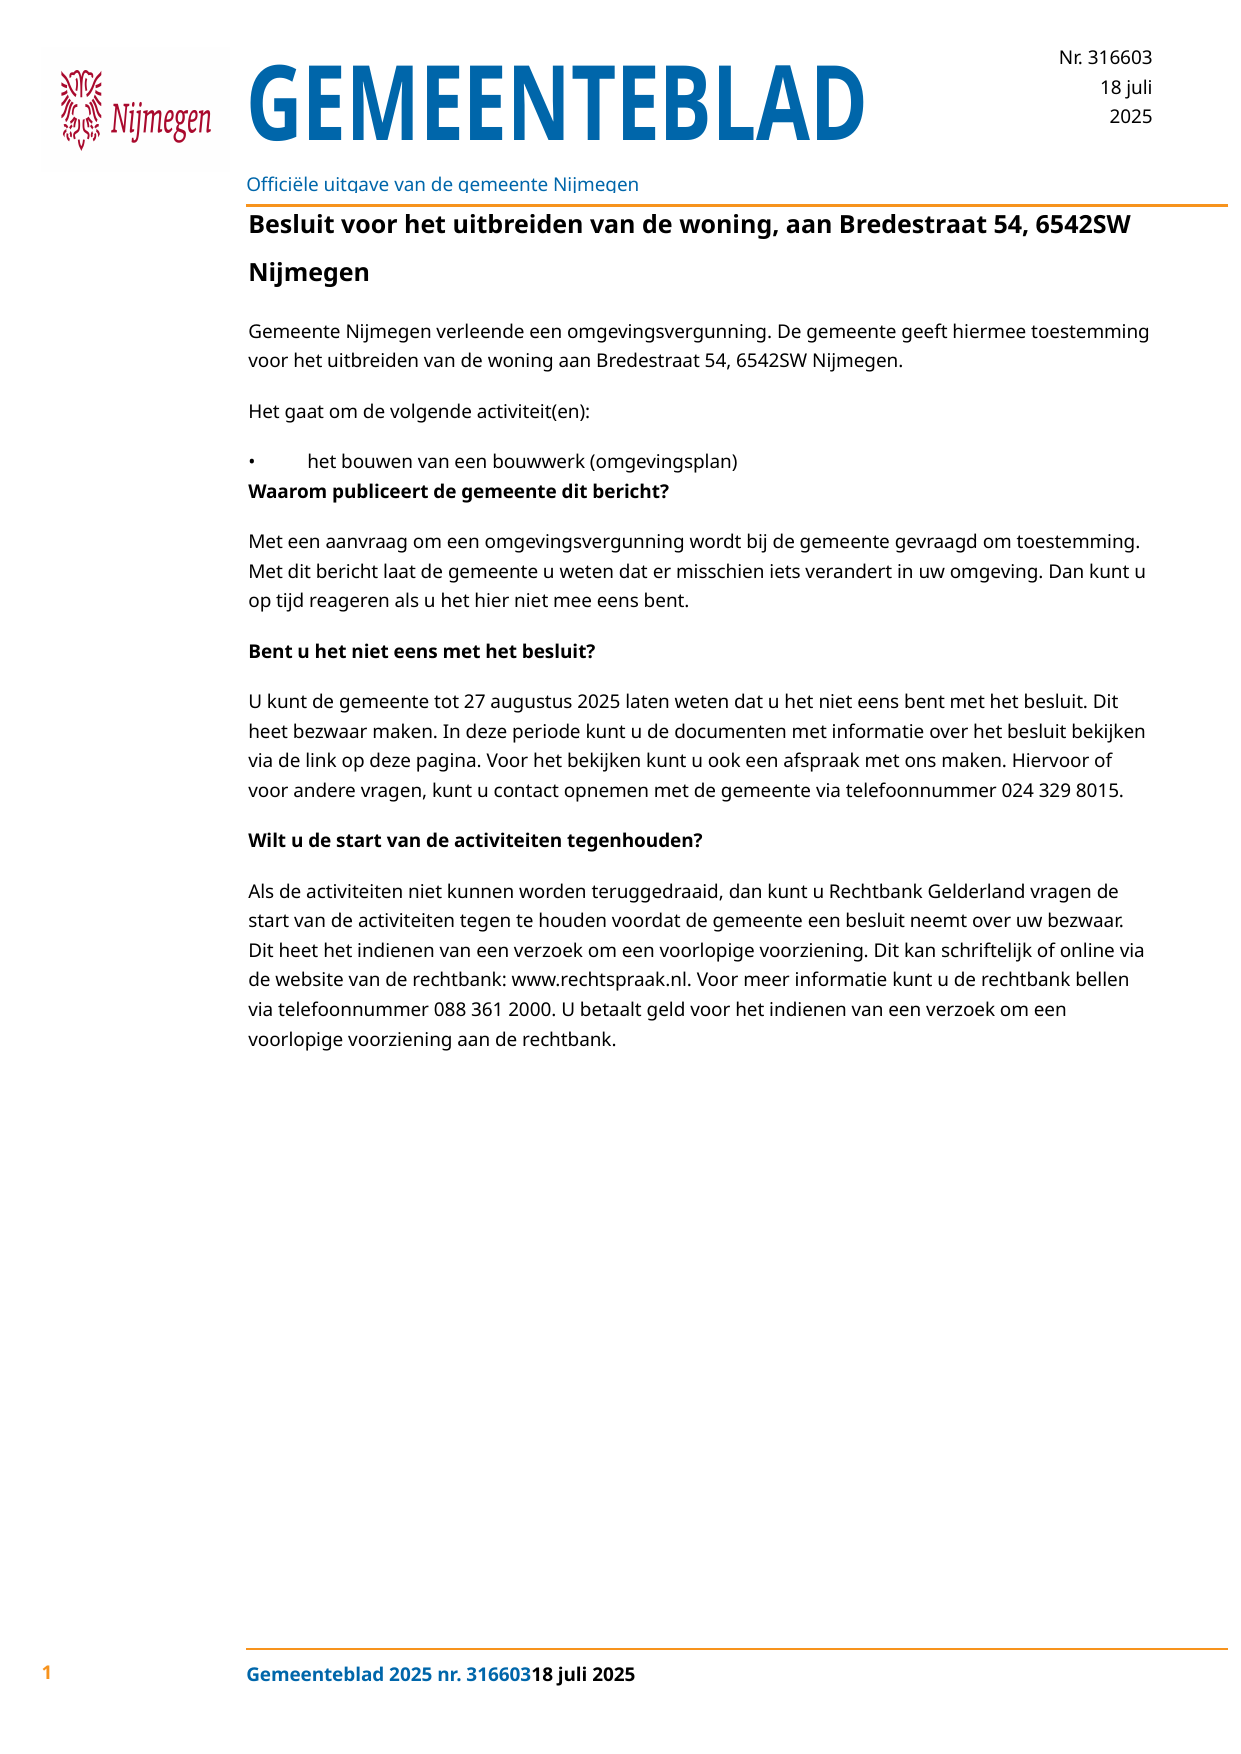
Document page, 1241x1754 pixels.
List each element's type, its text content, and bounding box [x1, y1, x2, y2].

text U kunt de gemeente tot 27 augustus 2025 laten weten dat u het niet eens bent met het besluit. Dit heet bezwaar maken. In deze periode kunt u de documenten met informatie over het besluit bekijken via de link op deze pagina. Voor het bekijken kunt u ook een afspraak met ons maken. Hiervoor of voor andere vragen, kunt u contact opnemen met de gemeente via telefoonnummer 024 329 8015. [248, 688, 1152, 803]
text Waarom publiceert de gemeente dit bericht? [248, 478, 1152, 504]
text Bent u het niet eens met het besluit? [248, 638, 1152, 664]
text Het gaat om de volgende activiteit(en): [248, 398, 1152, 424]
picture [41, 47, 231, 172]
text Met een aanvraag om een omgevingsvergunning wordt bij de gemeente gevraagd om toestemming. Met dit bericht laat de gemeente u weten dat er misschien iets verandert in uw omgeving. Dan kunt u op tijd reageren als u het hier niet mee eens bent. [248, 528, 1152, 613]
text Wilt u de start van de activiteiten tegenhouden? [248, 827, 1152, 853]
text Als de activiteiten niet kunnen worden teruggedraaid, dan kunt u Rechtbank Gelderland vragen de start van de activiteiten tegen te houden voordat de gemeente een besluit neemt over uw bezwaar. Dit heet het indienen van een verzoek om een voorlopige voorziening. Dit kan schriftelijk of online via de website van de rechtbank: www.rechtspraak.nl. Voor meer informatie kunt u de rechtbank bellen via telefoonnummer 088 361 2000. U betaalt geld voor het indienen van een verzoek om een voorlopige voorziening aan de rechtbank. [248, 878, 1152, 1052]
text Besluit voor het uitbreiden van de woning, aan Bredestraat 54, 6542SW Nijmegen [248, 207, 1152, 288]
text Gemeente Nijmegen verleende een omgevingsvergunning. De gemeente geeft hiermee toestemming voor het uitbreiden van de woning aan Bredestraat 54, 6542SW Nijmegen. [248, 318, 1152, 373]
list het bouwen van een bouwwerk (omgevingsplan) [248, 448, 1152, 474]
